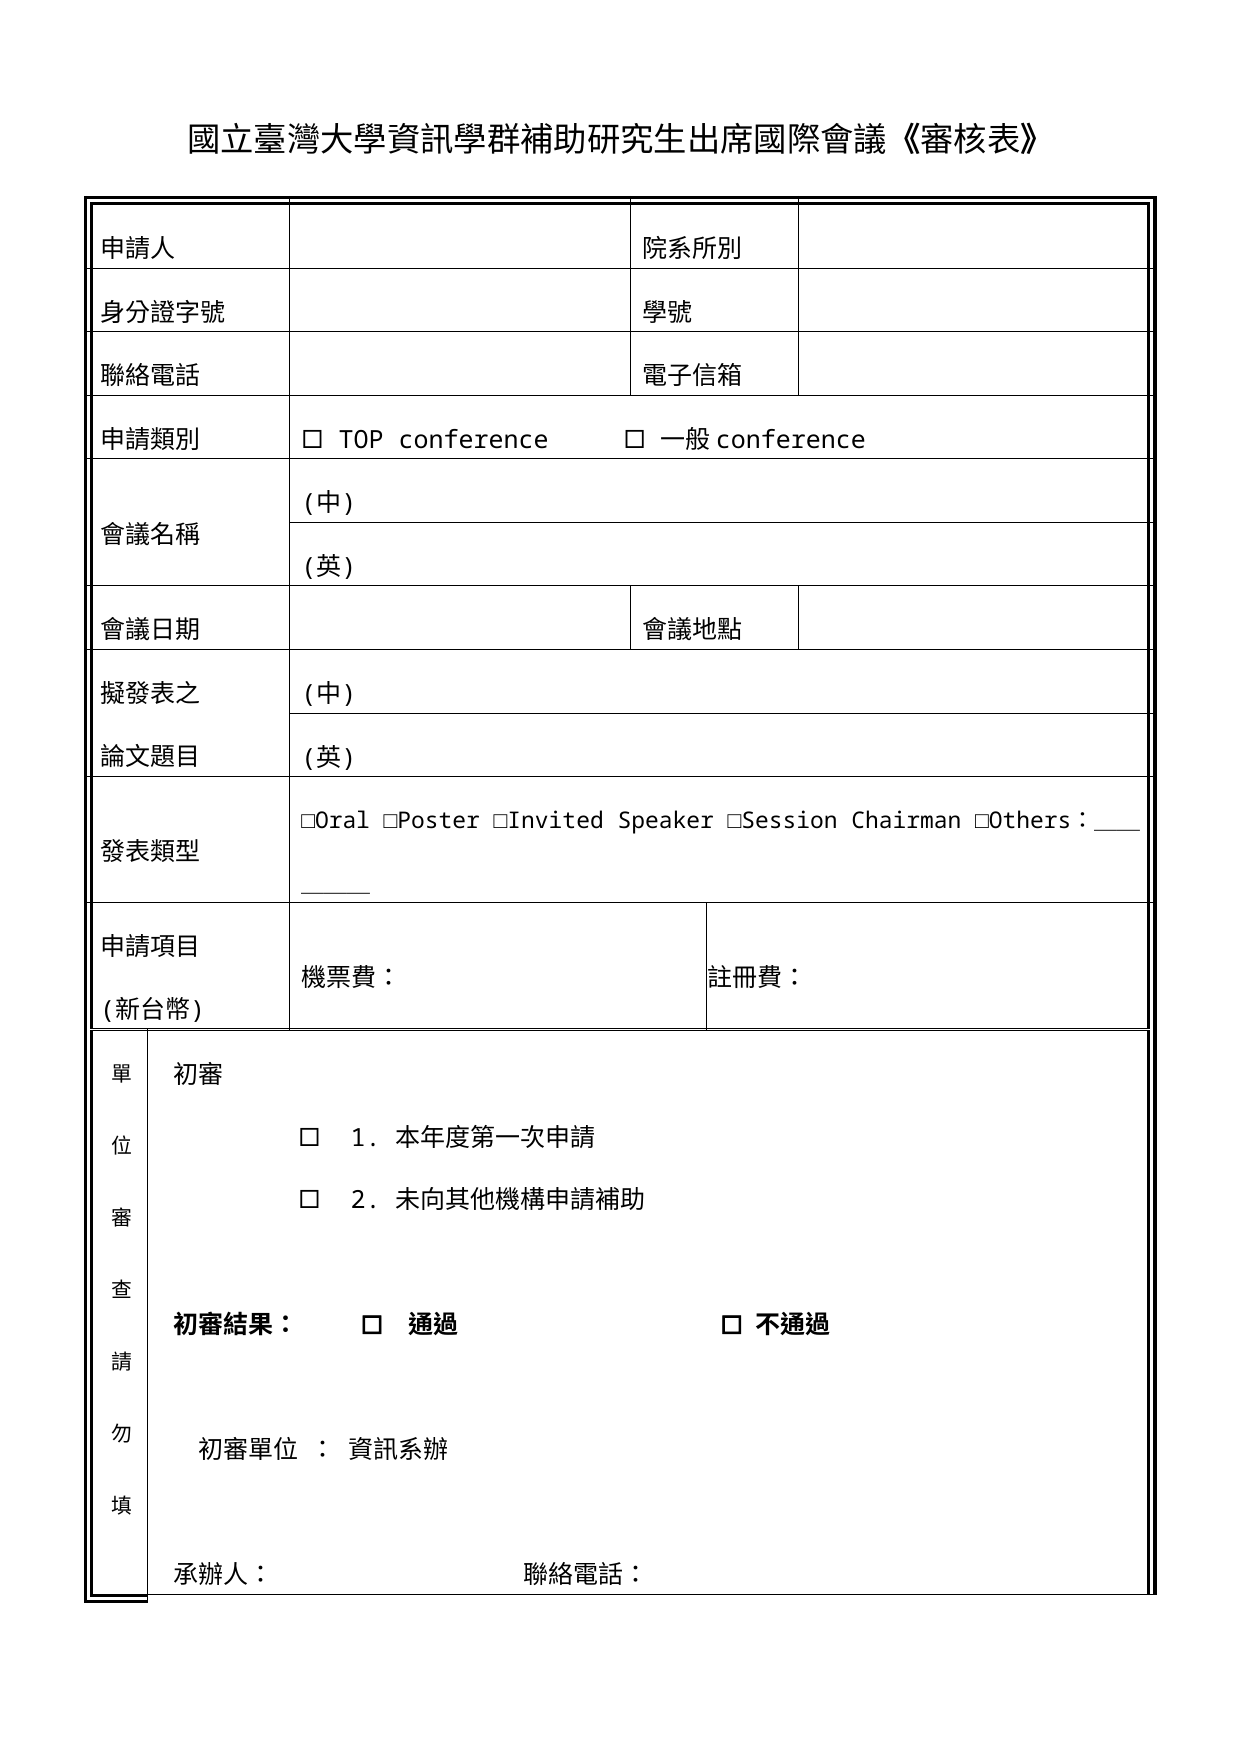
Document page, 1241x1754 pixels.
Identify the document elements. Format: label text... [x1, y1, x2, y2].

text 國立臺灣大學資訊學群補助研究生出席國際會議《審核表》 [89, 96, 1152, 158]
table_cell [799, 269, 1147, 331]
table_cell  TOP conference  一般conference [290, 396, 1147, 458]
table_cell 學號 [631, 269, 798, 331]
table_header [290, 205, 630, 268]
table_cell 單位審查請勿填 [93, 1031, 147, 1594]
table_cell (英) [290, 714, 1147, 776]
table_cell 初審  1. 本年度第一次申請  2. 未向其他機構申請補助 初審結果：  通過  不通過 初審單位 ： 資訊系辦 承辦人： 聯絡電話： [148, 1031, 1147, 1594]
table_cell [290, 269, 630, 331]
table_cell (中) [290, 459, 1147, 522]
table_cell [799, 332, 1147, 395]
table_cell 會議地點 [631, 586, 798, 649]
table_cell (中) [290, 650, 1147, 712]
table_cell 會議名稱 [93, 459, 289, 585]
table_cell 電子信箱 [631, 332, 798, 395]
table_header 申請人 [89, 199, 289, 268]
table_cell [799, 586, 1147, 649]
table_header 院系所別 [631, 205, 798, 268]
table_header [799, 199, 1152, 268]
table_cell 申請項目 (新台幣) [93, 903, 289, 1028]
table_cell (英) [290, 523, 1147, 585]
table_cell 機票費： [290, 903, 706, 1028]
table_header [799, 205, 1147, 268]
table_cell 擬發表之 論文題目 [93, 650, 289, 776]
table_cell [290, 586, 630, 649]
table_cell 會議日期 [93, 586, 289, 649]
table_cell 發表類型 [93, 777, 289, 902]
table_cell 註冊費： [707, 903, 1147, 1028]
table_cell [290, 332, 630, 395]
table_cell 身分證字號 [93, 269, 289, 331]
table_cell □Oral □Poster □Invited Speaker □Session Chairman □Others：＿＿＿＿＿ [290, 777, 1147, 902]
table_cell 申請類別 [93, 396, 289, 458]
table_cell 聯絡電話 [93, 332, 289, 395]
